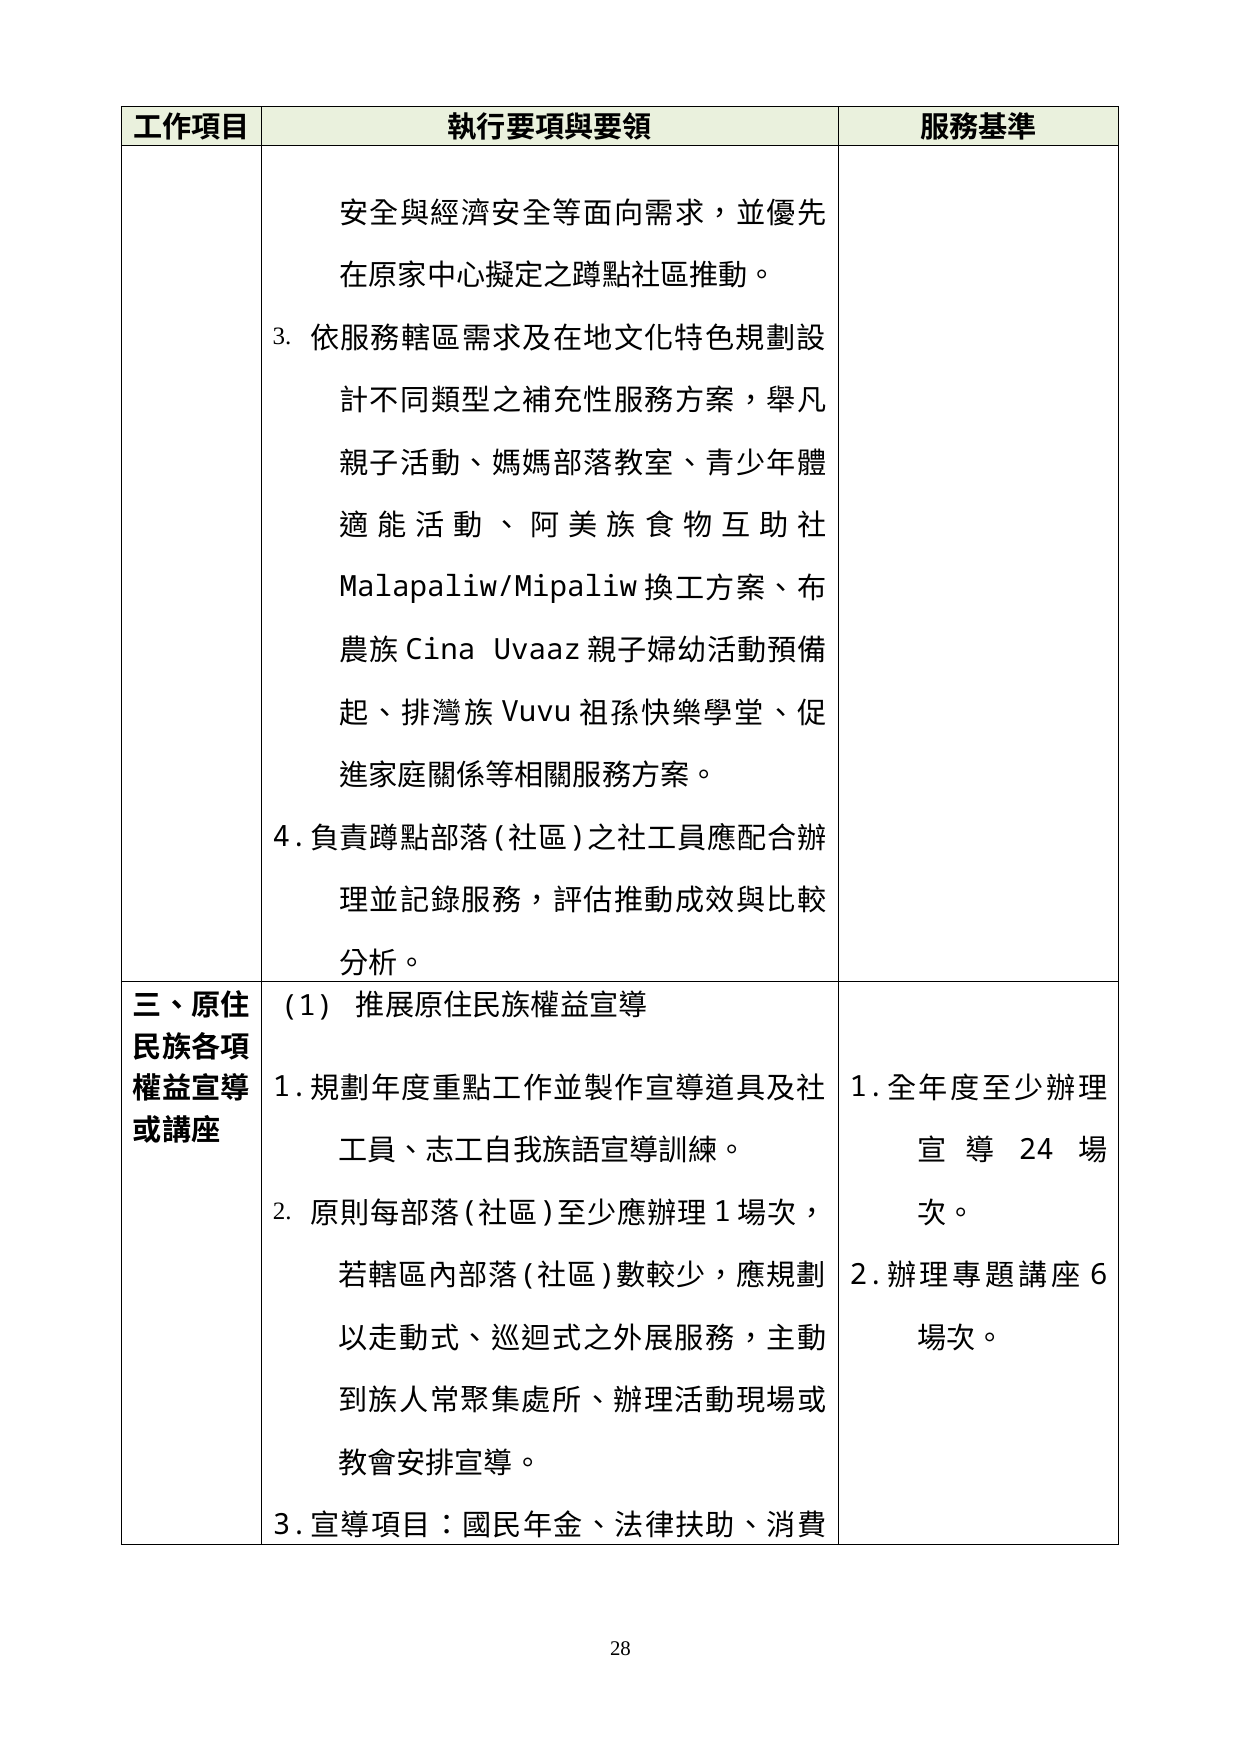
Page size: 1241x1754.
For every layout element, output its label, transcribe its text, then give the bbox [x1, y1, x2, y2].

table_cell [839, 146, 1118, 981]
table_cell [122, 146, 261, 981]
table_header 工作項目 [122, 107, 261, 145]
table_cell 三、原住民族各項權益宣導或講座 [122, 982, 261, 1544]
table_header 執行要項與要領 [262, 107, 838, 145]
table_cell 推展原住民族權益宣導 規劃年度重點工作並製作宣導道具及社工員、志工自我族語宣導訓練。 原則每部落(社區)至少應辦理1場次，若轄區內部落(社區)數較少，應規劃以走動式、巡迴式之外展服務，主動到族人常聚集處所、辦理活動現場或教會安排宣導。 宣導項目：國民年金、法律扶助、消費者保護、人口販運及兒少、婦女、老人、身心障礙福利至少各辦理1場次，其餘請依在地需求規劃辦理。 推展初期預防工作 依人口統計分析與部落需求調查等資料，規劃以部落或社區為單位之人身安全防制、親職教育(含育兒指導方案、產前檢查宣導)、性別平等、生活法律、理財規劃、長期照顧或其他重要議題。 採取講座方式辦理，每場次至少1小時。 社工員培養議題演講能力，並善用原家中心服務辦公室提供小型化宣導與講座之場域。 其他政策需要配合宣導。 [262, 982, 838, 1544]
table_header 服務基準 [839, 107, 1118, 145]
table_cell 全年度至少辦理宣導24場次。 辦理專題講座6場次。 [839, 982, 1118, 1544]
table_cell 安全與經濟安全等面向需求，並優先在原家中心擬定之蹲點社區推動。 依服務轄區需求及在地文化特色規劃設計不同類型之補充性服務方案，舉凡親子活動、媽媽部落教室、青少年體適能活動、阿美族食物互助社Malapaliw/Mipaliw換工方案、布農族Cina Uvaaz親子婦幼活動預備起、排灣族Vuvu祖孫快樂學堂、促進家庭關係等相關服務方案。 負責蹲點部落(社區)之社工員應配合辦理並記錄服務，評估推動成效與比較分析。 [262, 146, 838, 981]
